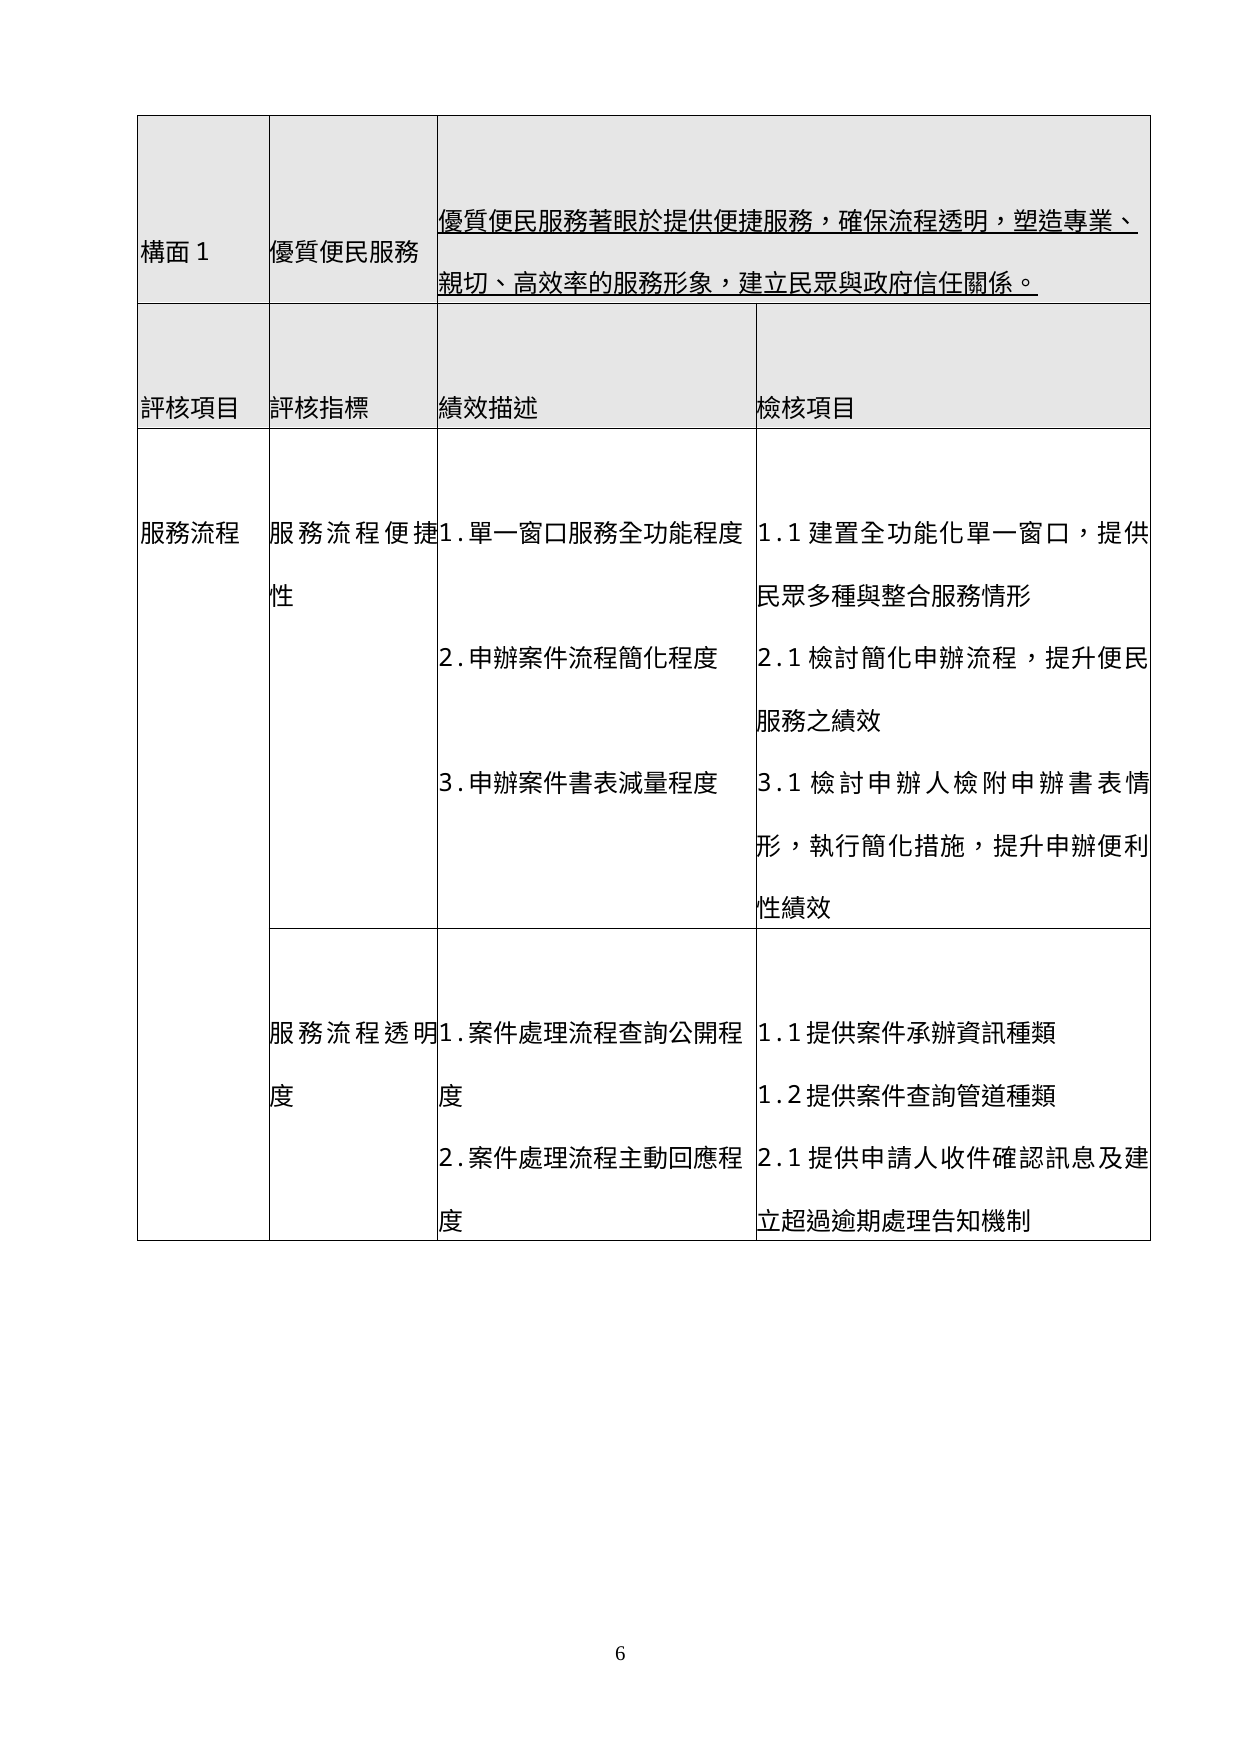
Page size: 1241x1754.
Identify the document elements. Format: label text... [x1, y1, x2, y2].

table_cell 檢核項目 [757, 304, 1150, 427]
table_header 優質便民服務 [270, 116, 437, 302]
table_header 優質便民服務著眼於提供便捷服務，確保流程透明，塑造專業、親切、高效率的服務形象，建立民眾與政府信任關係。 [438, 116, 1150, 302]
table_cell 服務流程便捷性 [270, 429, 437, 927]
table_cell 1.單一窗口服務全功能程度 2.申辦案件流程簡化程度 3.申辦案件書表減量程度 [438, 429, 756, 927]
table_cell 評核項目 [138, 304, 269, 427]
table_cell 服務流程透明度 [270, 929, 437, 1240]
table_cell 1.1提供案件承辦資訊種類 1.2提供案件查詢管道種類 2.1提供申請人收件確認訊息及建立超過逾期處理告知機制 [757, 929, 1150, 1240]
table_cell 1.案件處理流程查詢公開程度 2.案件處理流程主動回應程度 [438, 929, 756, 1240]
table_cell 績效描述 [438, 304, 756, 427]
table_cell 1.1建置全功能化單一窗口，提供民眾多種與整合服務情形 2.1檢討簡化申辦流程，提升便民服務之績效 3.1檢討申辦人檢附申辦書表情形，執行簡化措施，提升申辦便利性績效 [757, 429, 1150, 927]
table_cell 服務流程 [138, 429, 269, 1240]
table_header 構面1 [138, 116, 269, 302]
table_cell 評核指標 [270, 304, 437, 427]
